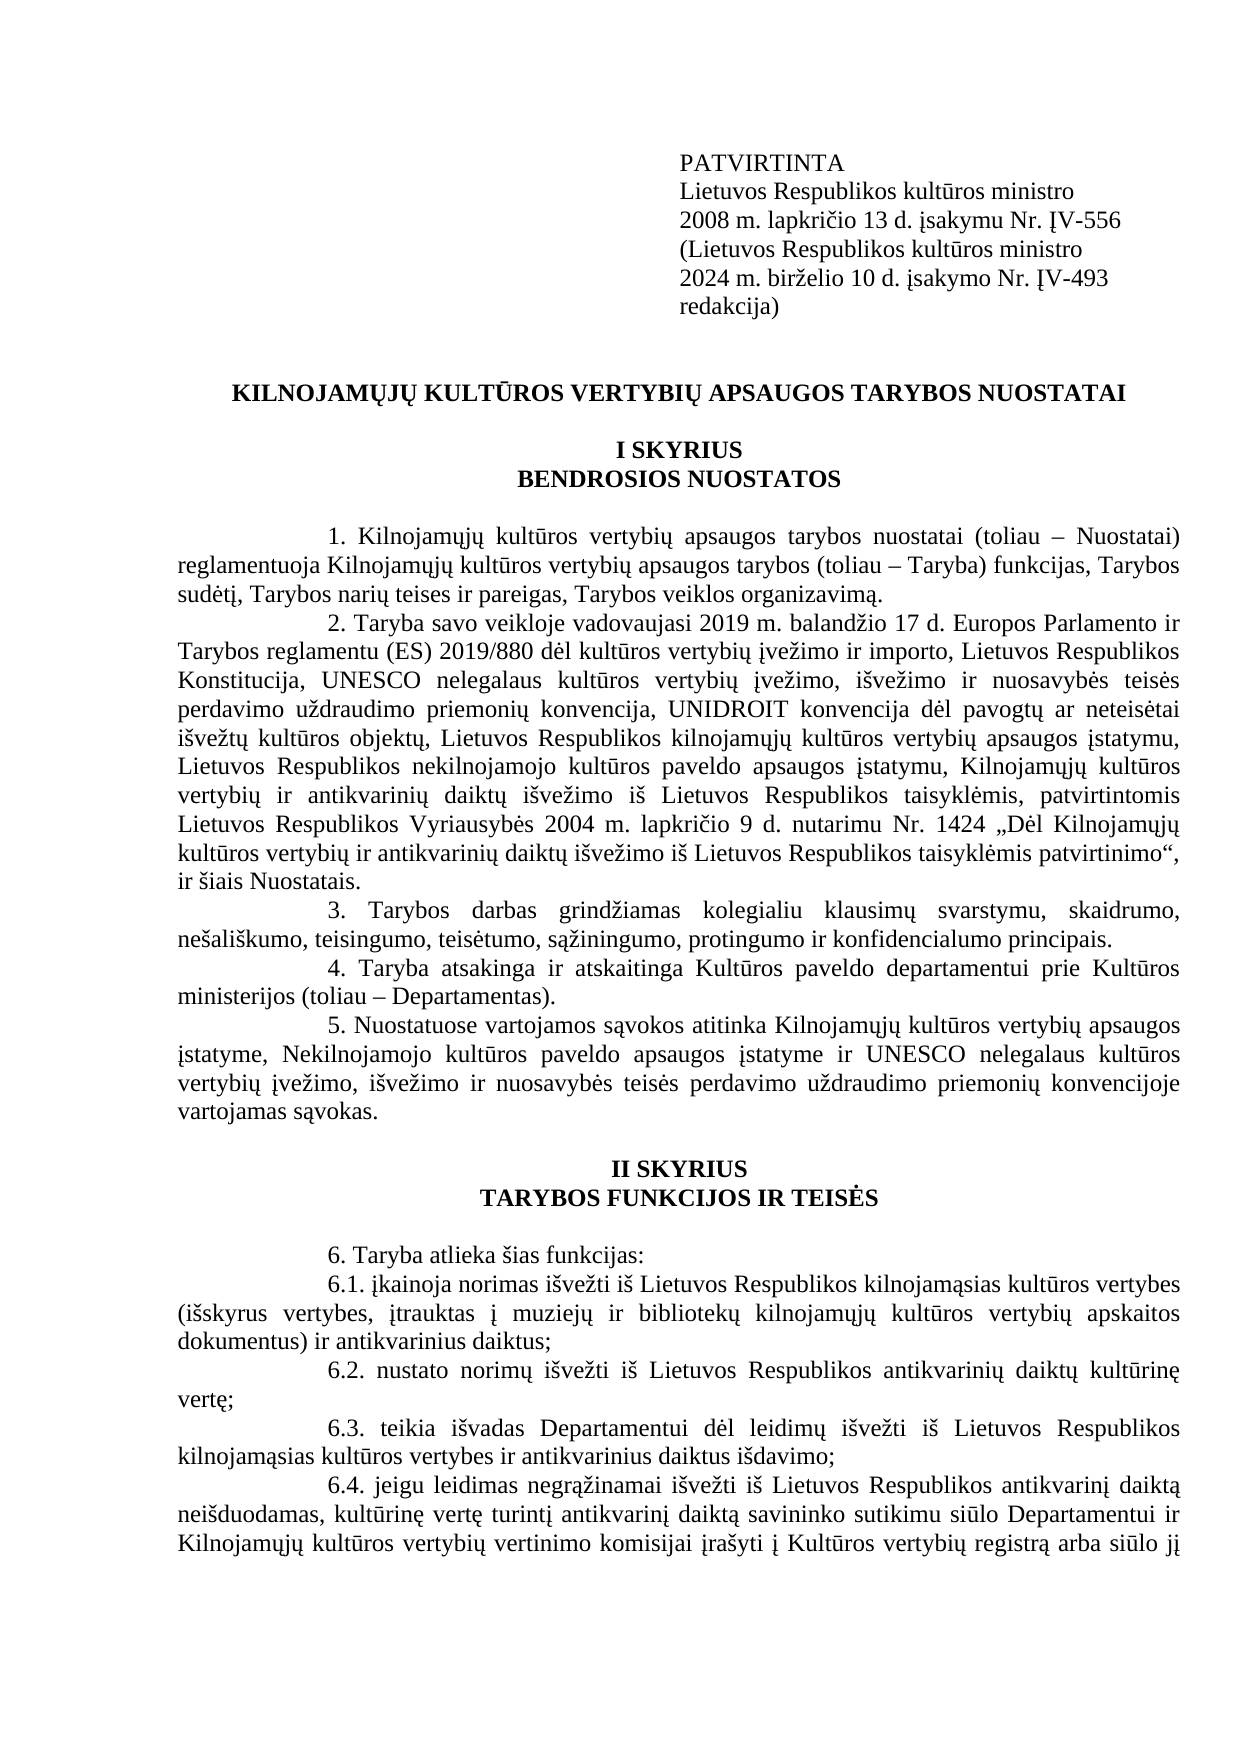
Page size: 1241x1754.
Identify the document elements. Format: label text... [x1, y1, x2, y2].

text 6.1. įkainoja norimas išvežti iš Lietuvos Respublikos kilnojamąsias kultūros vertybes (išskyrus vertybes, įtrauktas į muziejų ir bibliotekų kilnojamųjų kultūros vertybių apskaitos dokumentus) ir antikvarinius daiktus; [177, 1269, 1181, 1355]
text 6.3. teikia išvadas Departamentui dėl leidimų išvežti iš Lietuvos Respublikos kilnojamąsias kultūros vertybes ir antikvarinius daiktus išdavimo; [177, 1413, 1181, 1470]
text 3. Tarybos darbas grindžiamas kolegialiu klausimų svarstymu, skaidrumo, nešališkumo, teisingumo, teisėtumo, sąžiningumo, protingumo ir konfidencialumo principais. [177, 895, 1181, 953]
text II SKYRIUS [177, 1154, 1181, 1183]
text 2008 m. lapkričio 13 d. įsakymu Nr. ĮV-556 [679, 205, 1181, 234]
text KILNOJAMŲJŲ KULTŪROS VERTYBIŲ APSAUGOS TARYBOS NUOSTATAI [177, 378, 1181, 406]
text 6. Taryba atlieka šias funkcijas: [177, 1240, 1181, 1269]
text 2. Taryba savo veikloje vadovaujasi 2019 m. balandžio 17 d. Europos Parlamento ir Tarybos reglamentu (ES) 2019/880 dėl kultūros vertybių įvežimo ir importo, Lietuvos Respublikos Konstitucija, UNESCO nelegalaus kultūros vertybių įvežimo, išvežimo ir nuosavybės teisės perdavimo uždraudimo priemonių konvencija, UNIDROIT konvencija dėl pavogtų ar neteisėtai išvežtų kultūros objektų, Lietuvos Respublikos kilnojamųjų kultūros vertybių apsaugos įstatymu, Lietuvos Respublikos nekilnojamojo kultūros paveldo apsaugos įstatymu, Kilnojamųjų kultūros vertybių ir antikvarinių daiktų išvežimo iš Lietuvos Respublikos taisyklėmis, patvirtintomis Lietuvos Respublikos Vyriausybės 2004 m. lapkričio 9 d. nutarimu Nr. 1424 „Dėl Kilnojamųjų kultūros vertybių ir antikvarinių daiktų išvežimo iš Lietuvos Respublikos taisyklėmis patvirtinimo“, ir šiais Nuostatais. [177, 608, 1181, 895]
text Lietuvos Respublikos kultūros ministro [679, 176, 1181, 205]
text PATVIRTINTA [679, 148, 1181, 176]
text I SKYRIUS [177, 435, 1181, 464]
text 5. Nuostatuose vartojamos sąvokos atitinka Kilnojamųjų kultūros vertybių apsaugos įstatyme, Nekilnojamojo kultūros paveldo apsaugos įstatyme ir UNESCO nelegalaus kultūros vertybių įvežimo, išvežimo ir nuosavybės teisės perdavimo uždraudimo priemonių konvencijoje vartojamas sąvokas. [177, 1010, 1181, 1125]
text 6.2. nustato norimų išvežti iš Lietuvos Respublikos antikvarinių daiktų kultūrinę vertę; [177, 1355, 1181, 1413]
text BENDROSIOS NUOSTATOS [177, 464, 1181, 493]
text 2024 m. birželio 10 d. įsakymo Nr. ĮV-493 [679, 263, 1181, 291]
text TARYBOS FUNKCIJOS IR TEISĖS [177, 1183, 1181, 1211]
text (Lietuvos Respublikos kultūros ministro [679, 234, 1181, 263]
text redakcija) [679, 291, 1181, 320]
text 1. Kilnojamųjų kultūros vertybių apsaugos tarybos nuostatai (toliau – Nuostatai) reglamentuoja Kilnojamųjų kultūros vertybių apsaugos tarybos (toliau – Taryba) funkcijas, Tarybos sudėtį, Tarybos narių teises ir pareigas, Tarybos veiklos organizavimą. [177, 521, 1181, 608]
text 6.4. jeigu leidimas negrąžinamai išvežti iš Lietuvos Respublikos antikvarinį daiktą neišduodamas, kultūrinę vertę turintį antikvarinį daiktą savininko sutikimu siūlo Departamentui ir Kilnojamųjų kultūros vertybių vertinimo komisijai įrašyti į Kultūros vertybių registrą arba siūlo jį [177, 1470, 1181, 1556]
text 4. Taryba atsakinga ir atskaitinga Kultūros paveldo departamentui prie Kultūros ministerijos (toliau – Departamentas). [177, 953, 1181, 1010]
